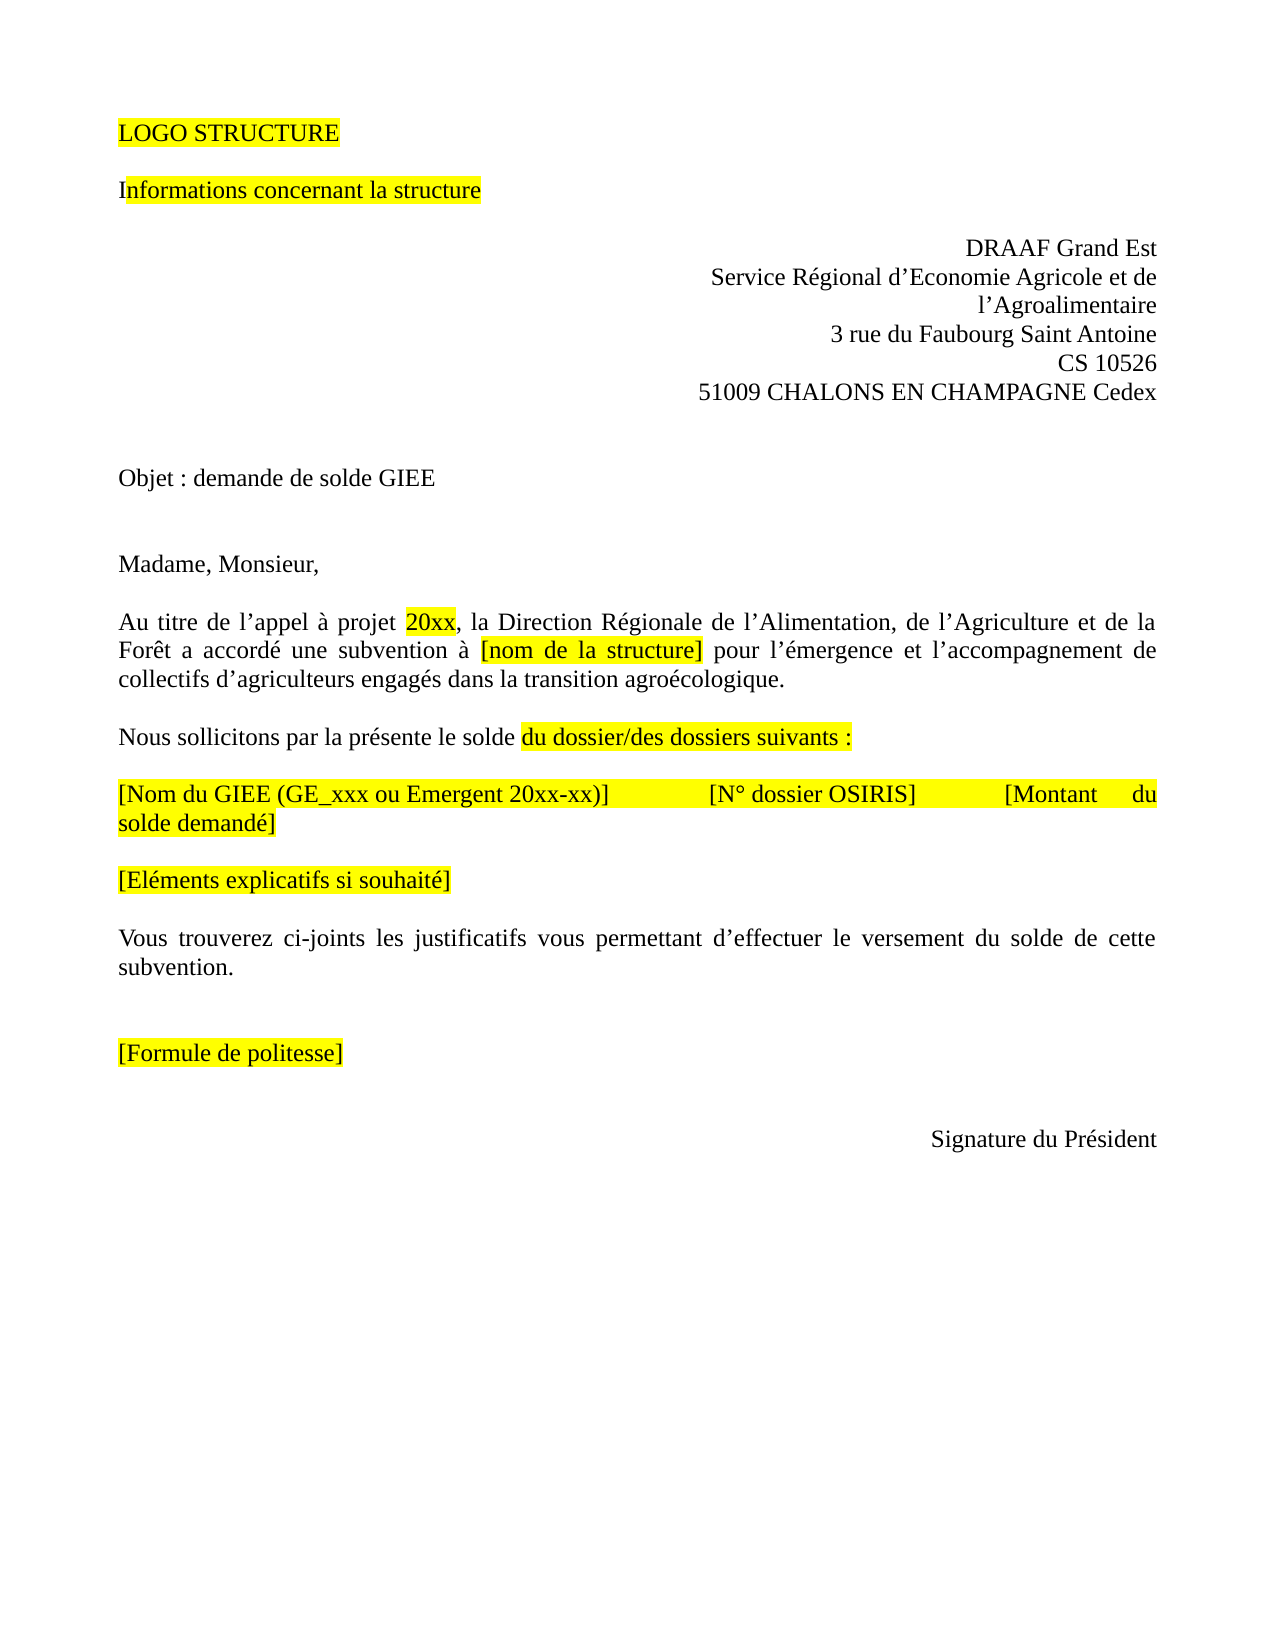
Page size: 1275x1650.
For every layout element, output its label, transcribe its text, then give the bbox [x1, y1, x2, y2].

text Vous trouverez ci-joints les justificatifs vous permettant d’effectuer le versement du solde de cette subvention. [118, 923, 1157, 981]
text Service Régional d’Economie Agricole et de l’Agroalimentaire [118, 262, 1157, 319]
text DRAAF Grand Est [118, 233, 1157, 262]
text 3 rue du Faubourg Saint Antoine [118, 319, 1157, 348]
text Informations concernant la structure [118, 176, 1157, 204]
text Objet : demande de solde GIEE [118, 463, 1157, 492]
text [Eléments explicatifs si souhaité] [118, 866, 1157, 894]
text [Formule de politesse] [118, 1038, 1157, 1067]
text Signature du Président [118, 1124, 1157, 1153]
text CS 10526 [118, 348, 1157, 377]
text 51009 CHALONS EN CHAMPAGNE Cedex [118, 377, 1157, 406]
text Nous sollicitons par la présente le solde du dossier/des dossiers suivants : [118, 722, 1157, 751]
text [Nom du GIEE (GE_xxx ou Emergent 20xx-xx)] [N° dossier OSIRIS] [Montant du solde demandé] [118, 779, 1157, 837]
text Au titre de l’appel à projet 20xx, la Direction Régionale de l’Alimentation, de l’Agriculture et de la Forêt a accordé une subvention à [nom de la structure] pour l’émergence et l’accompagnement de collectifs d’agriculteurs engagés dans la transition agroécologique. [118, 607, 1157, 693]
text LOGO STRUCTURE [118, 118, 1157, 147]
text Madame, Monsieur, [118, 549, 1157, 578]
